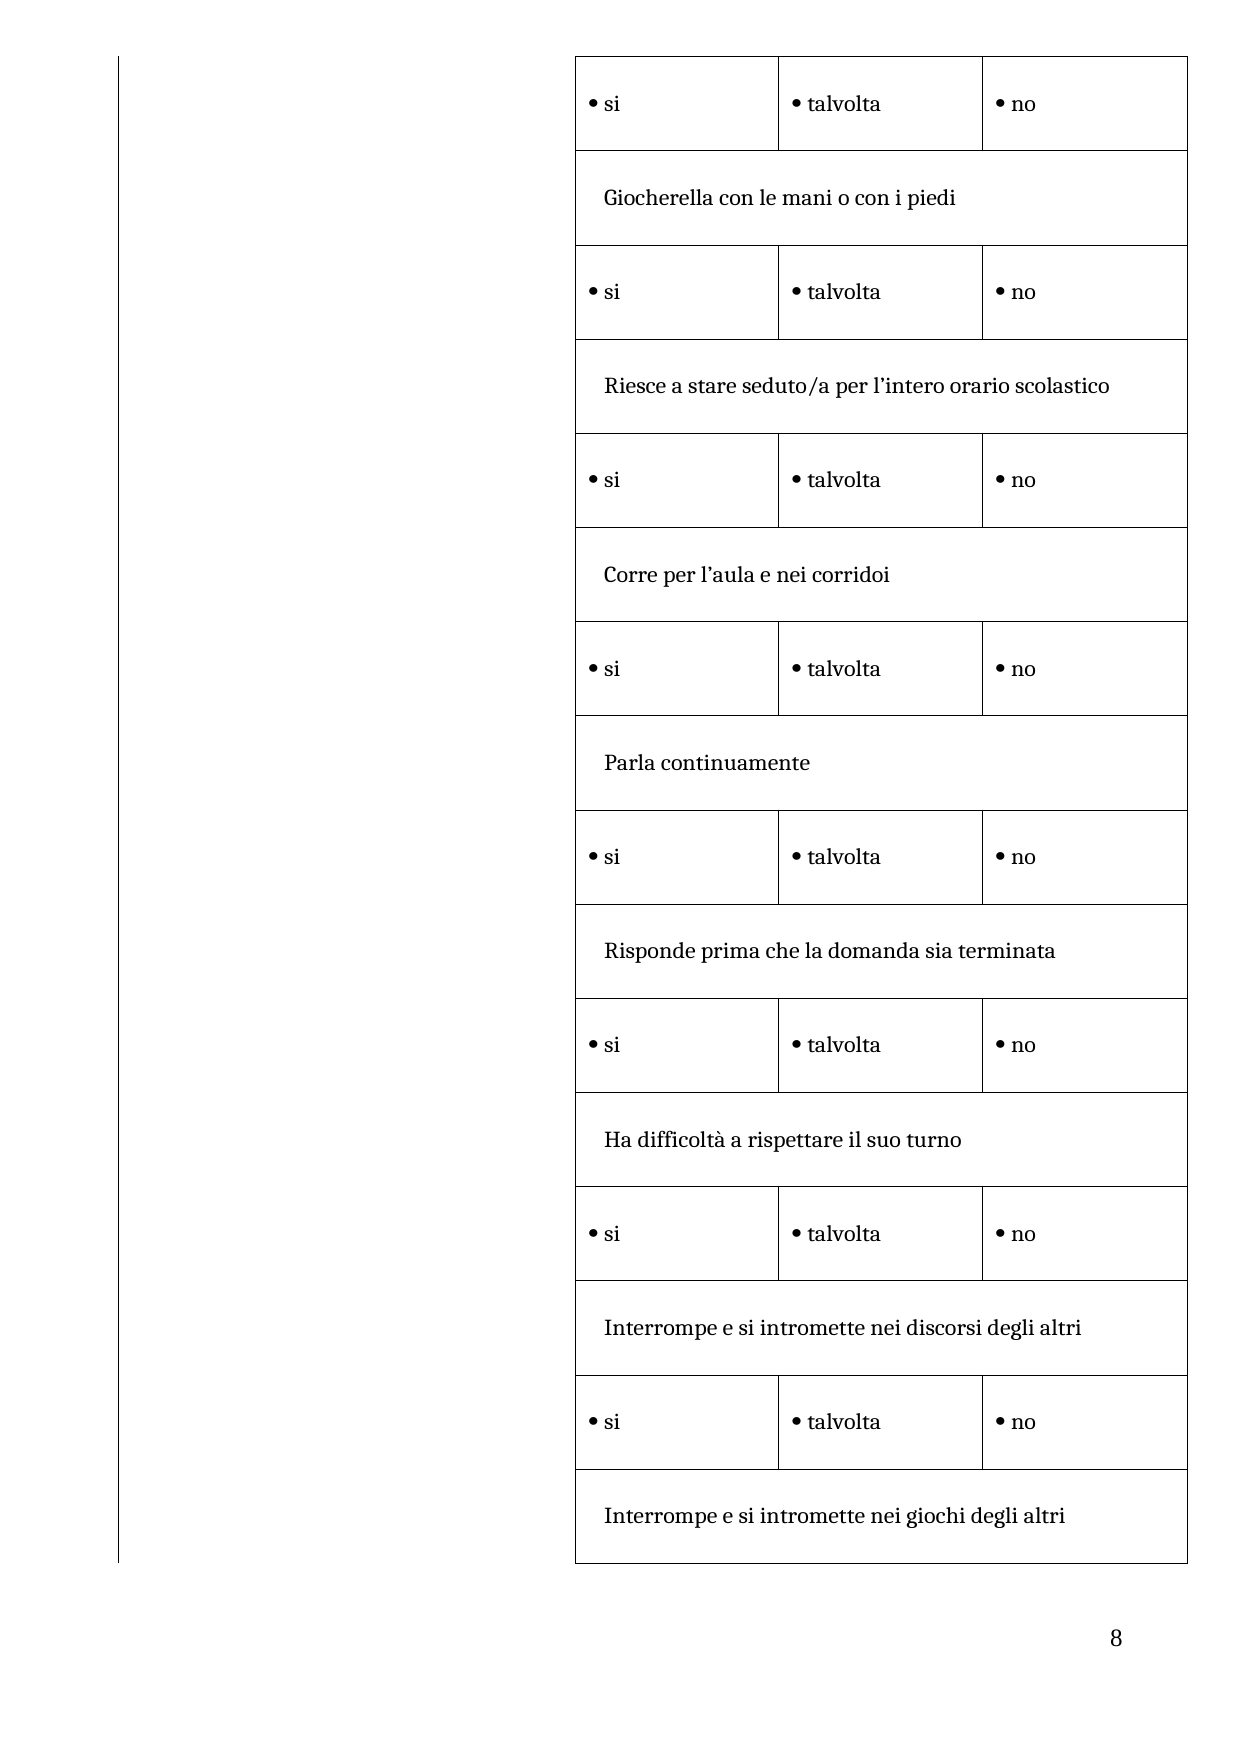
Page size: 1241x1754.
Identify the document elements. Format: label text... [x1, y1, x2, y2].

table_cell talvolta [779, 1187, 982, 1280]
table_cell Parla continuamente [576, 716, 1187, 809]
table_cell [1188, 998, 1197, 1092]
table_cell [119, 810, 575, 904]
table_cell Risponde prima che la domanda sia terminata [576, 905, 1187, 998]
table_cell [1188, 527, 1197, 621]
table_cell si [576, 1187, 778, 1280]
table_cell [119, 245, 575, 339]
table_cell [1188, 150, 1197, 244]
table_cell [119, 1280, 575, 1374]
table_cell [1188, 56, 1197, 150]
table_cell si [576, 811, 778, 904]
table_cell Interrompe e si intromette nei giochi degli altri [576, 1470, 1187, 1563]
table_cell [119, 1375, 575, 1469]
table_cell [119, 527, 575, 621]
table_cell [1188, 1375, 1197, 1469]
table_cell talvolta [779, 246, 982, 339]
table_cell Ha difficoltà a rispettare il suo turno [576, 1093, 1187, 1186]
table_cell [119, 339, 575, 433]
table_cell si [576, 622, 778, 715]
table_cell talvolta [779, 434, 982, 527]
table_cell [119, 715, 575, 809]
table_cell Interrompe e si intromette nei discorsi degli altri [576, 1281, 1187, 1374]
table_cell no [983, 246, 1187, 339]
table_cell talvolta [779, 622, 982, 715]
table_cell Giocherella con le mani o con i piedi [576, 151, 1187, 244]
table_cell no [983, 1187, 1187, 1280]
table_cell talvolta [779, 999, 982, 1092]
table_cell talvolta [779, 57, 982, 150]
table_cell [119, 150, 575, 244]
table_cell talvolta [779, 811, 982, 904]
table_cell [1188, 1280, 1197, 1374]
table_cell si [576, 57, 778, 150]
table_cell [119, 621, 575, 715]
table_cell [119, 56, 575, 150]
table_cell [1188, 1186, 1197, 1280]
table_cell si [576, 246, 778, 339]
table_cell [1188, 245, 1197, 339]
table_cell [1188, 621, 1197, 715]
table_cell [1188, 433, 1197, 527]
table_cell [119, 998, 575, 1092]
table_cell [119, 1186, 575, 1280]
table_cell [1188, 1092, 1197, 1186]
table_cell si [576, 1376, 778, 1469]
table_cell si [576, 999, 778, 1092]
table_cell [119, 1469, 575, 1563]
table_cell [119, 433, 575, 527]
table_cell no [983, 1376, 1187, 1469]
table_cell [1188, 904, 1197, 998]
table_cell no [983, 999, 1187, 1092]
table_cell no [983, 622, 1187, 715]
table_cell [1188, 715, 1197, 809]
table_cell no [983, 811, 1187, 904]
table_cell [1188, 810, 1197, 904]
table_cell talvolta [779, 1376, 982, 1469]
table_cell [119, 1092, 575, 1186]
table_cell [1188, 1469, 1197, 1563]
table_cell Corre per l’aula e nei corridoi [576, 528, 1187, 621]
table_cell Riesce a stare seduto/a per l’intero orario scolastico [576, 340, 1187, 433]
table_cell [119, 904, 575, 998]
table_cell si [576, 434, 778, 527]
table_cell no [983, 57, 1187, 150]
table_cell no [983, 434, 1187, 527]
table_cell [1188, 339, 1197, 433]
